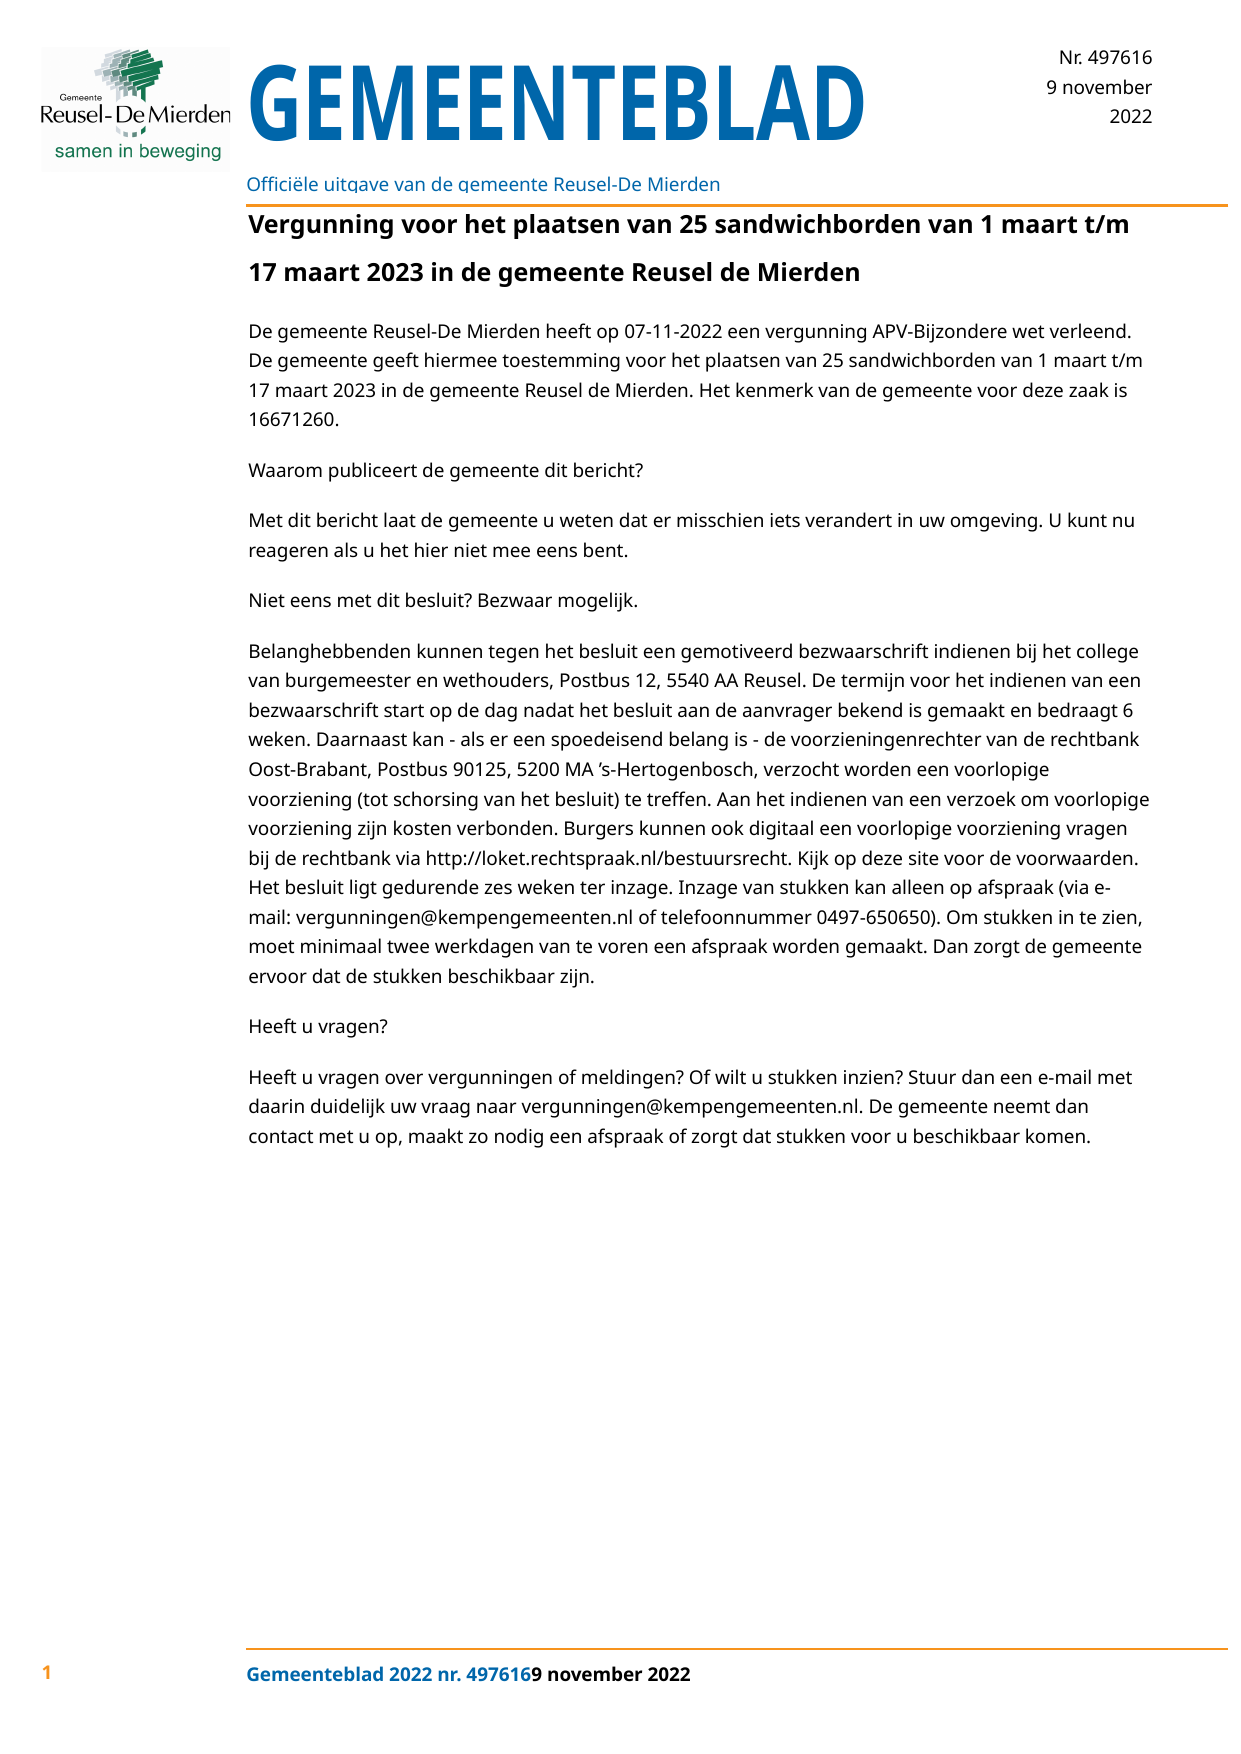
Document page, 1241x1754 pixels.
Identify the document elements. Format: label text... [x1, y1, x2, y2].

picture [41, 47, 231, 172]
text Heeft u vragen? [248, 1014, 1152, 1039]
text Met dit bericht laat de gemeente u weten dat er misschien iets verandert in uw omgeving. U kunt nu reageren als u het hier niet mee eens bent. [248, 507, 1152, 563]
text Belanghebbenden kunnen tegen het besluit een gemotiveerd bezwaarschrift indienen bij het college van burgemeester en wethouders, Postbus 12, 5540 AA Reusel. De termijn voor het indienen van een bezwaarschrift start op de dag nadat het besluit aan de aanvrager bekend is gemaakt en bedraagt 6 weken. Daarnaast kan - als er een spoedeisend belang is - de voorzieningenrechter van de rechtbank Oost-Brabant, Postbus 90125, 5200 MA ’s-Hertogenbosch, verzocht worden een voorlopige voorziening (tot schorsing van het besluit) te treffen. Aan het indienen van een verzoek om voorlopige voorziening zijn kosten verbonden. Burgers kunnen ook digitaal een voorlopige voorziening vragen bij de rechtbank via http://loket.rechtspraak.nl/bestuursrecht. Kijk op deze site voor de voorwaarden. Het besluit ligt gedurende zes weken ter inzage. Inzage van stukken kan alleen op afspraak (via e-mail: vergunningen@kempengemeenten.nl of telefoonnummer 0497-650650). Om stukken in te zien, moet minimaal twee werkdagen van te voren een afspraak worden gemaakt. Dan zorgt de gemeente ervoor dat de stukken beschikbaar zijn. [248, 638, 1152, 989]
text Niet eens met dit besluit? Bezwaar mogelijk. [248, 587, 1152, 613]
text De gemeente Reusel-De Mierden heeft op 07-11-2022 een vergunning APV-Bijzondere wet verleend. De gemeente geeft hiermee toestemming voor het plaatsen van 25 sandwichborden van 1 maart t/m 17 maart 2023 in de gemeente Reusel de Mierden. Het kenmerk van de gemeente voor deze zaak is 16671260. [248, 318, 1152, 432]
text Waarom publiceert de gemeente dit bericht? [248, 457, 1152, 483]
text Heeft u vragen over vergunningen of meldingen? Of wilt u stukken inzien? Stuur dan een e-mail met daarin duidelijk uw vraag naar vergunningen@kempengemeenten.nl. De gemeente neemt dan contact met u op, maakt zo nodig een afspraak of zorgt dat stukken voor u beschikbaar komen. [248, 1064, 1152, 1149]
text Vergunning voor het plaatsen van 25 sandwichborden van 1 maart t/m 17 maart 2023 in de gemeente Reusel de Mierden [248, 207, 1152, 288]
